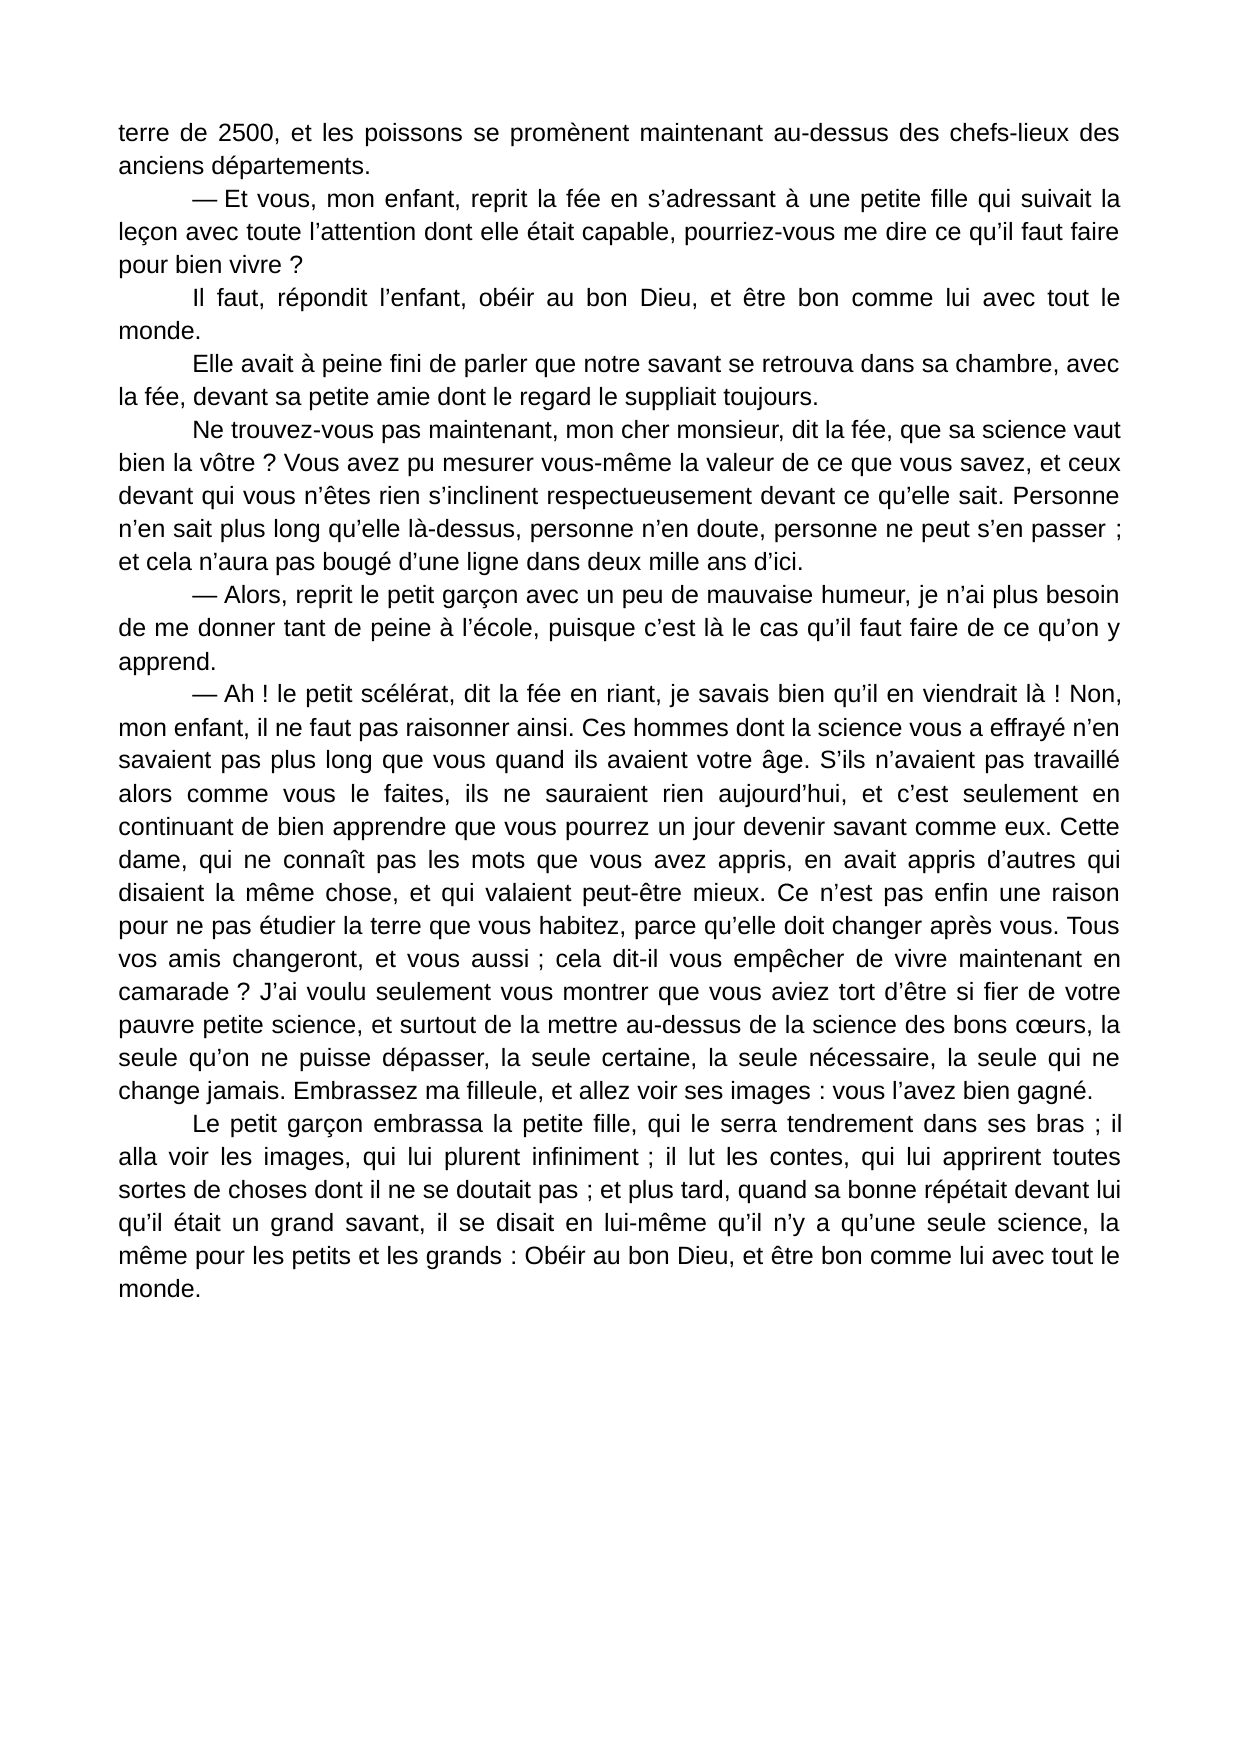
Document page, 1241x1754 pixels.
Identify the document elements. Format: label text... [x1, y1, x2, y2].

text Elle avait à peine fini de parler que notre savant se retrouva dans sa chambre, avec la fée, devant sa petite amie dont le regard le suppliait toujours. [118, 349, 1122, 411]
text Le petit garçon embrassa la petite fille, qui le serra tendrement dans ses bras ; il alla voir les images, qui lui plurent infiniment ; il lut les contes, qui lui apprirent toutes sortes de choses dont il ne se doutait pas ; et plus tard, quand sa bonne répétait devant lui qu’il était un grand savant, il se disait en lui-même qu’il n’y a qu’une seule science, la même pour les petits et les grands : Obéir au bon Dieu, et être bon comme lui avec tout le monde. [118, 1109, 1122, 1303]
text Il faut, répondit l’enfant, obéir au bon Dieu, et être bon comme lui avec tout le monde. [118, 283, 1122, 345]
text terre de 2500, et les poissons se promènent maintenant au-dessus des chefs-lieux des anciens départements. [118, 118, 1122, 180]
text — Et vous, mon enfant, reprit la fée en s’adressant à une petite fille qui suivait la leçon avec toute l’attention dont elle était capable, pourriez-vous me dire ce qu’il faut faire pour bien vivre ? [118, 184, 1122, 279]
text — Alors, reprit le petit garçon avec un peu de mauvaise humeur, je n’ai plus besoin de me donner tant de peine à l’école, puisque c’est là le cas qu’il faut faire de ce qu’on y apprend. [118, 580, 1122, 675]
text — Ah ! le petit scélérat, dit la fée en riant, je savais bien qu’il en viendrait là ! Non, mon enfant, il ne faut pas raisonner ainsi. Ces hommes dont la science vous a effrayé n’en savaient pas plus long que vous quand ils avaient votre âge. S’ils n’avaient pas travaillé alors comme vous le faites, ils ne sauraient rien aujourd’hui, et c’est seulement en continuant de bien apprendre que vous pourrez un jour devenir savant comme eux. Cette dame, qui ne connaît pas les mots que vous avez appris, en avait appris d’autres qui disaient la même chose, et qui valaient peut-être mieux. Ce n’est pas enfin une raison pour ne pas étudier la terre que vous habitez, parce qu’elle doit changer après vous. Tous vos amis changeront, et vous aussi ; cela dit-il vous empêcher de vivre maintenant en camarade ? J’ai voulu seulement vous montrer que vous aviez tort d’être si fier de votre pauvre petite science, et surtout de la mettre au-dessus de la science des bons cœurs, la seule qu’on ne puisse dépasser, la seule certaine, la seule nécessaire, la seule qui ne change jamais. Embrassez ma filleule, et allez voir ses images : vous l’avez bien gagné. [118, 679, 1122, 1104]
text Ne trouvez-vous pas maintenant, mon cher monsieur, dit la fée, que sa science vaut bien la vôtre ? Vous avez pu mesurer vous-même la valeur de ce que vous savez, et ceux devant qui vous n’êtes rien s’inclinent respectueusement devant ce qu’elle sait. Personne n’en sait plus long qu’elle là-dessus, personne n’en doute, personne ne peut s’en passer ; et cela n’aura pas bougé d’une ligne dans deux mille ans d’ici. [118, 415, 1122, 576]
